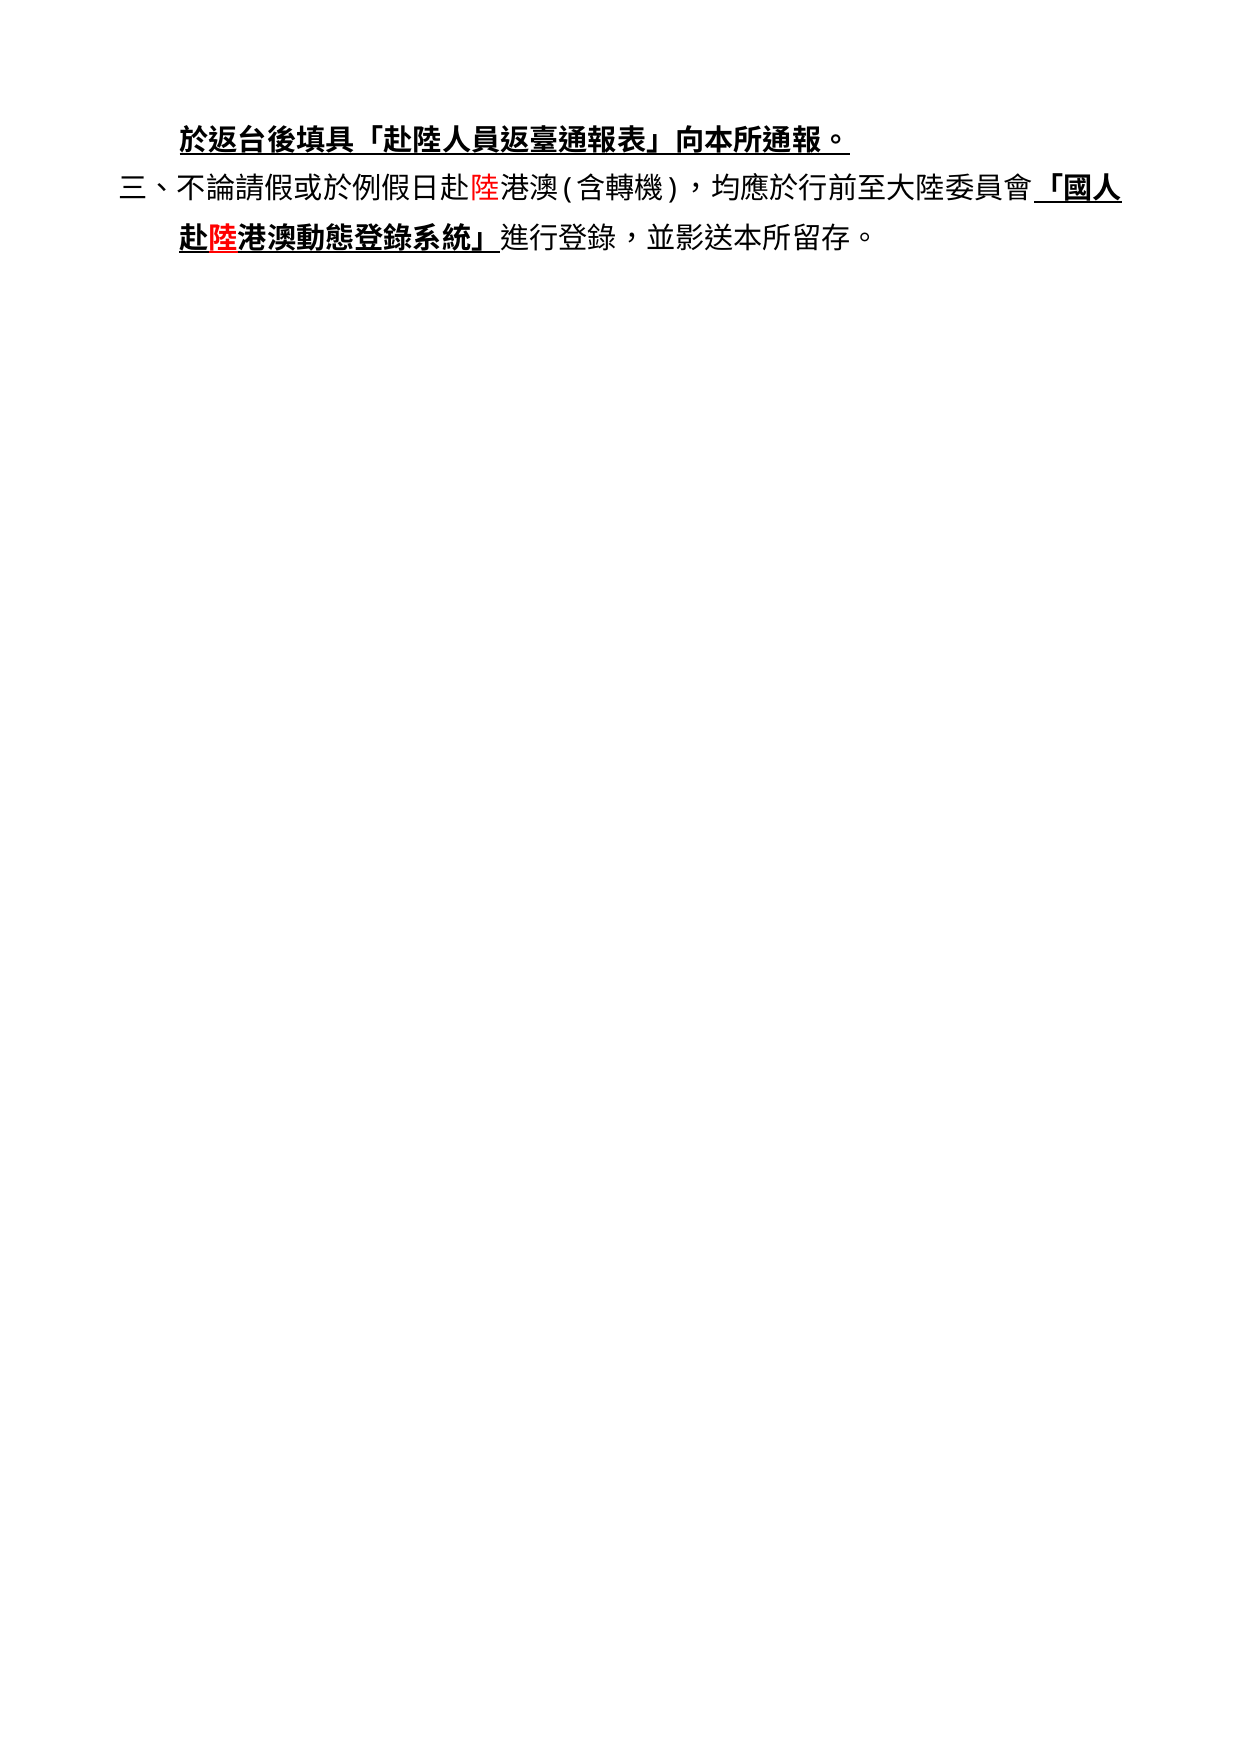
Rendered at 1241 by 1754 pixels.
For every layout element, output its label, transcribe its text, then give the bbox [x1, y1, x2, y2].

text 三、不論請假或於例假日赴陸港澳(含轉機)，均應於行前至大陸委員會「國人赴陸港澳動態登錄系統」進行登錄，並影送本所留存。 [118, 158, 1122, 258]
text 於返台後填具「赴陸人員返臺通報表」向本所通報。 [118, 96, 1122, 158]
